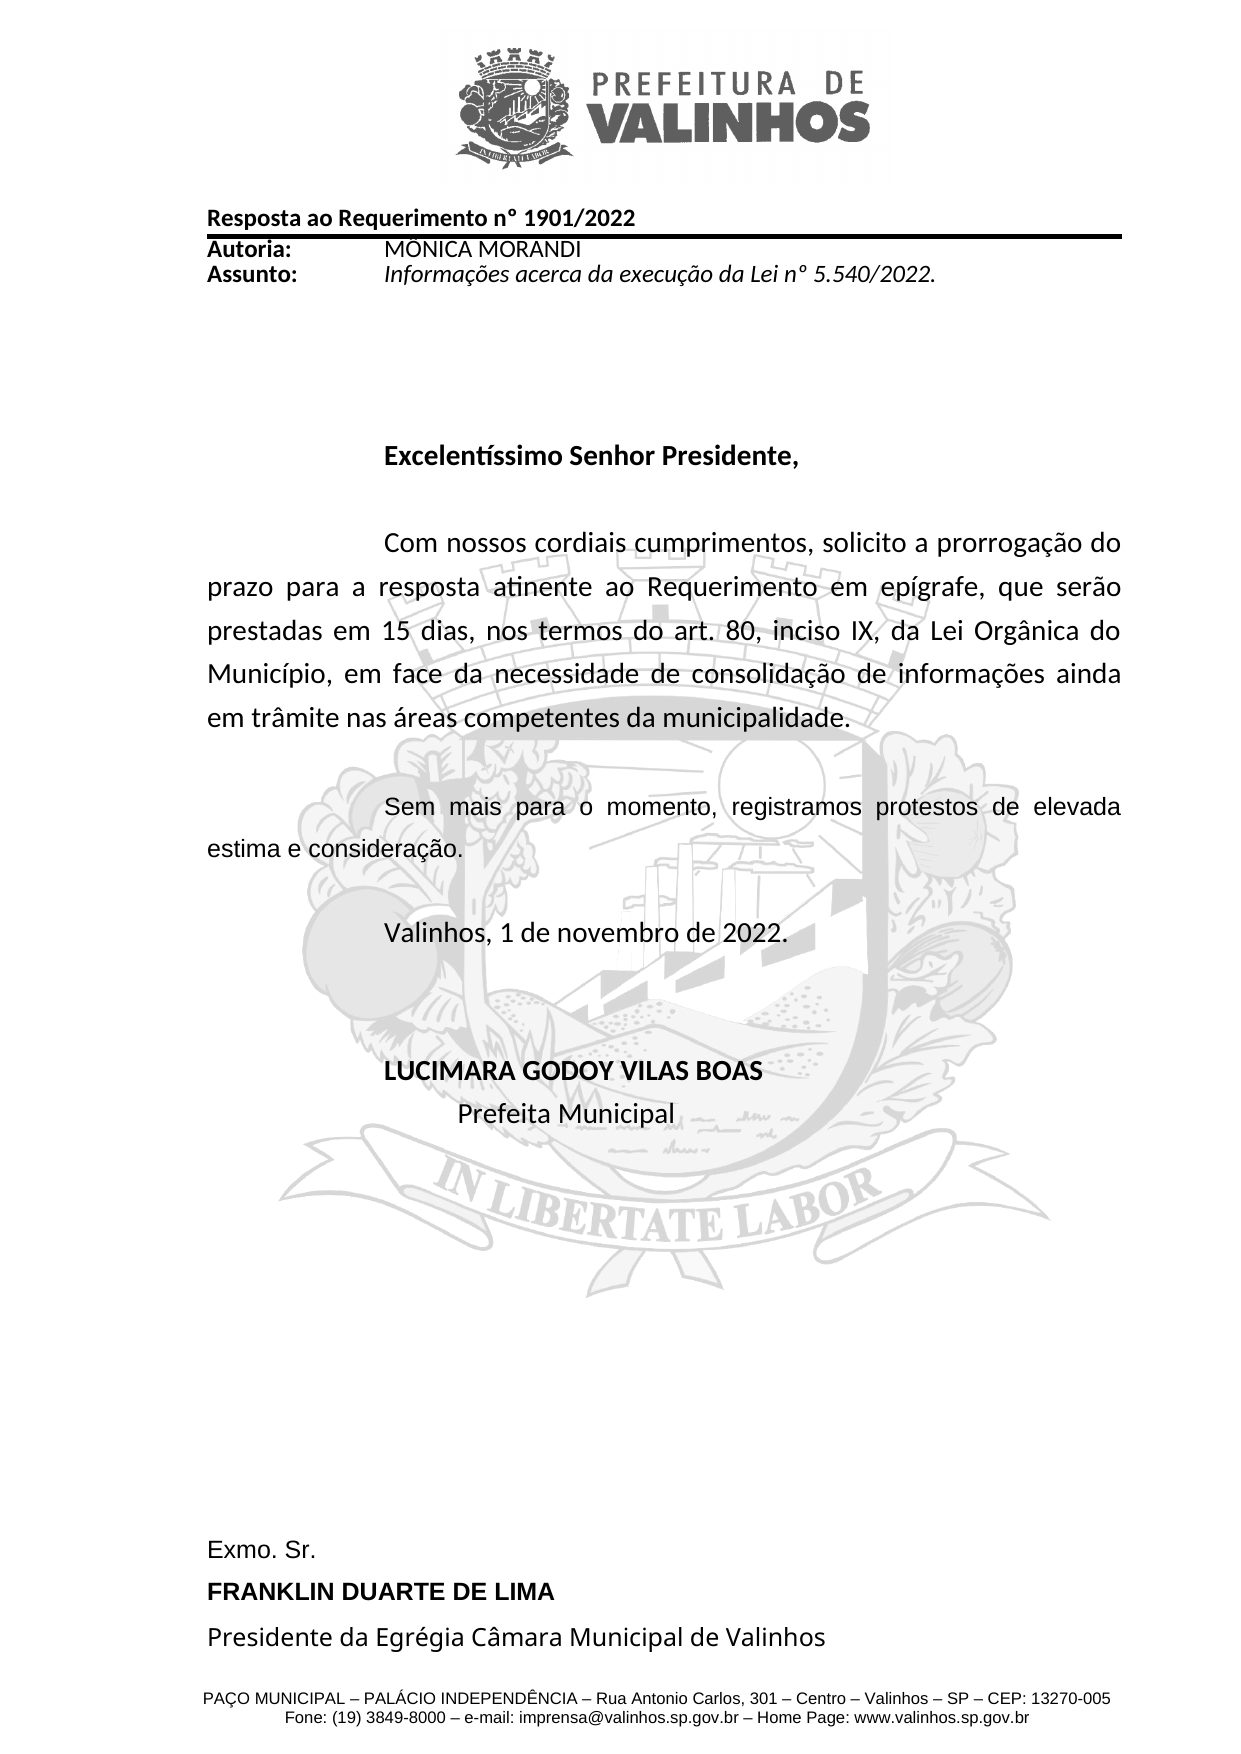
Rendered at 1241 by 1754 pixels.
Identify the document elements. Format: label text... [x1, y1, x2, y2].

text LUCIMARA GODOY VILAS BOAS [1094, 1058, 1122, 1087]
text Valinhos, 1 de novembro de 2022. [207, 921, 235, 950]
text Sem mais para o momento, registramos protestos de elevada estima e consideração. [1094, 793, 1122, 863]
text LUCIMARA GODOY VILAS BOAS [207, 1058, 235, 1087]
text Valinhos, 1 de novembro de 2022. [1094, 921, 1122, 950]
picture [235, 506, 1094, 1342]
picture [438, 29, 891, 185]
text Excelentíssimo Senhor Presidente, [207, 443, 1122, 472]
text Prefeita Municipal [207, 1102, 235, 1131]
text Sem mais para o momento, registramos protestos de elevada estima e consideração. [207, 793, 235, 863]
text Prefeita Municipal [1094, 1102, 1122, 1131]
